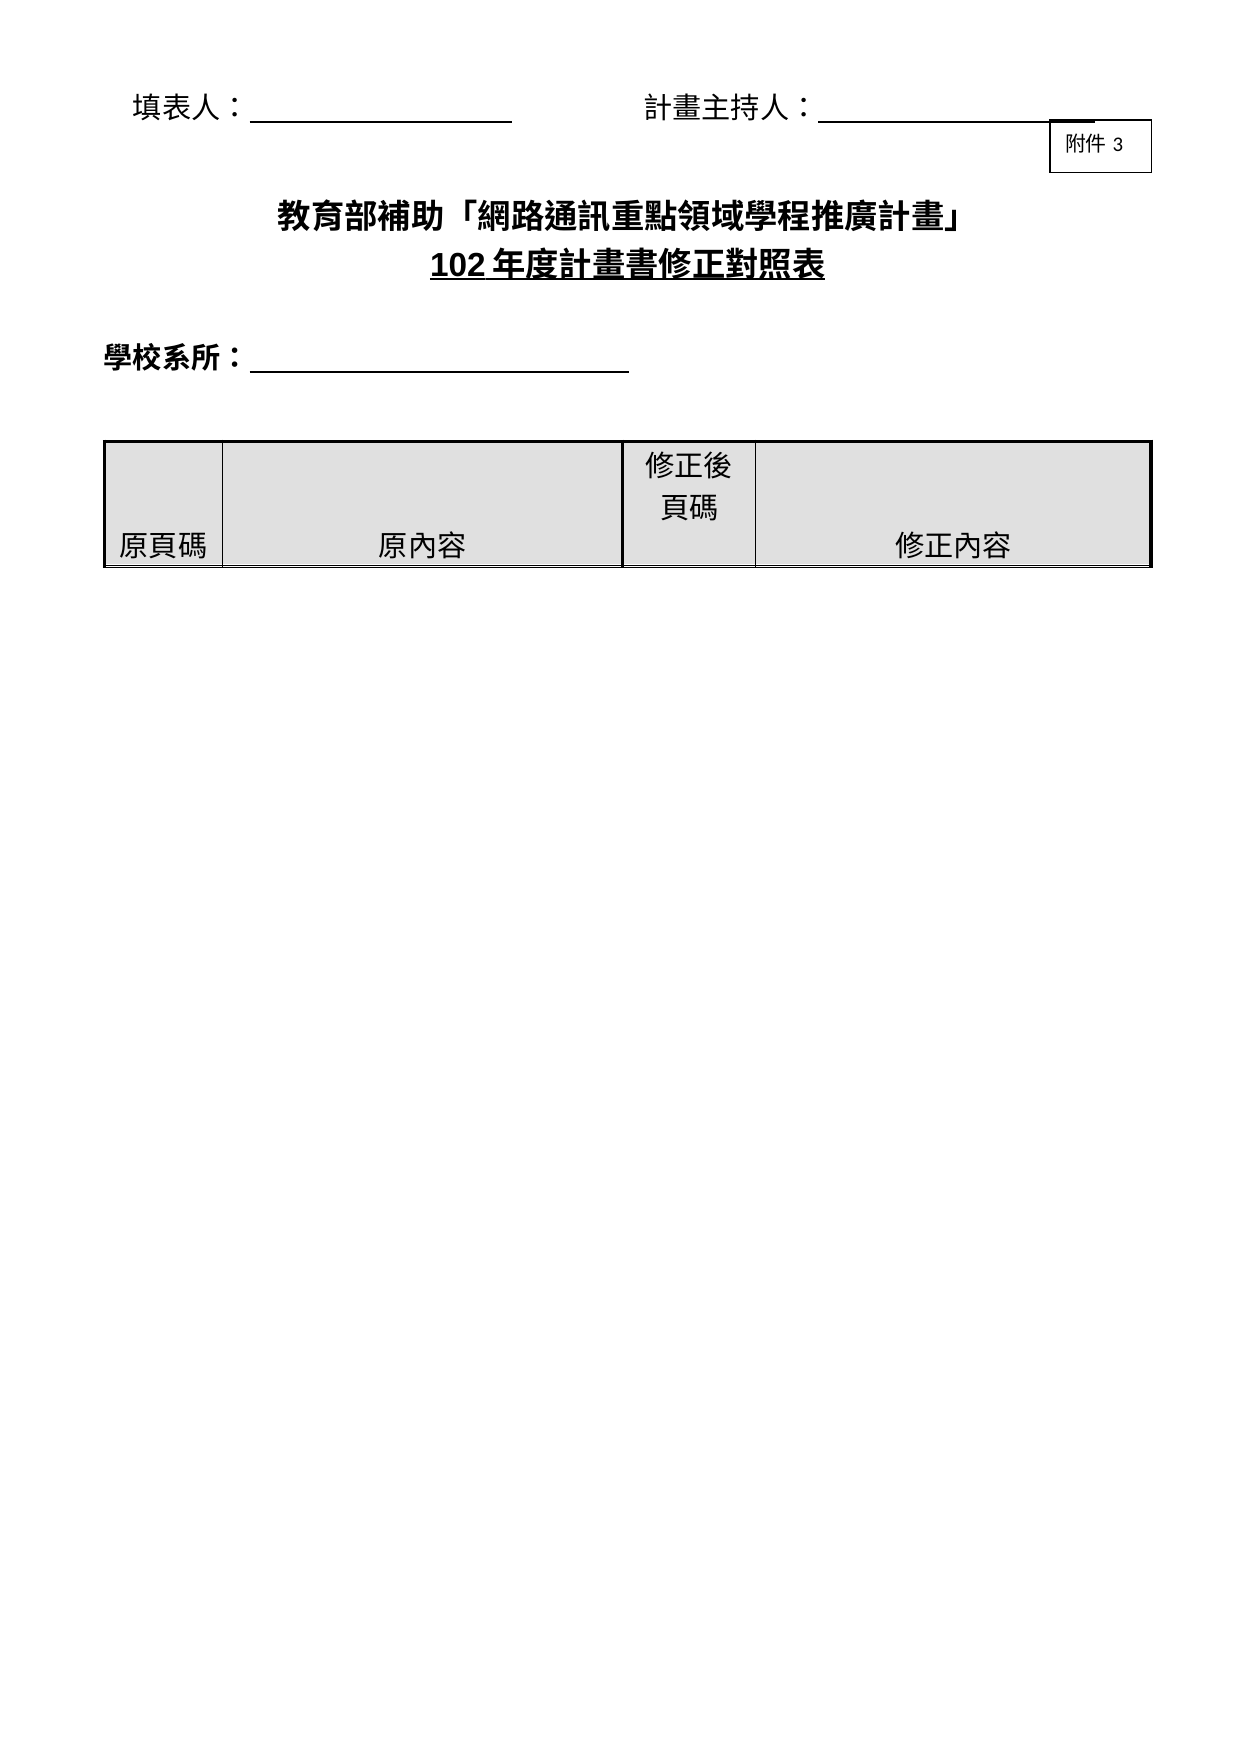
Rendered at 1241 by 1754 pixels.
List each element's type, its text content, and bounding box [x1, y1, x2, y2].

table_header 修正後頁碼 [624, 443, 755, 564]
table_header 原內容 [223, 443, 621, 564]
table_header 原頁碼 [106, 443, 222, 564]
text 教育部補助「網路通訊重點領域學程推廣計畫」 [103, 189, 1152, 238]
text 填表人： 計畫主持人： [103, 64, 1152, 127]
text 學校系所： [103, 332, 1152, 378]
text 102年度計畫書修正對照表 [103, 238, 1152, 286]
table_header 修正內容 [756, 443, 1149, 564]
